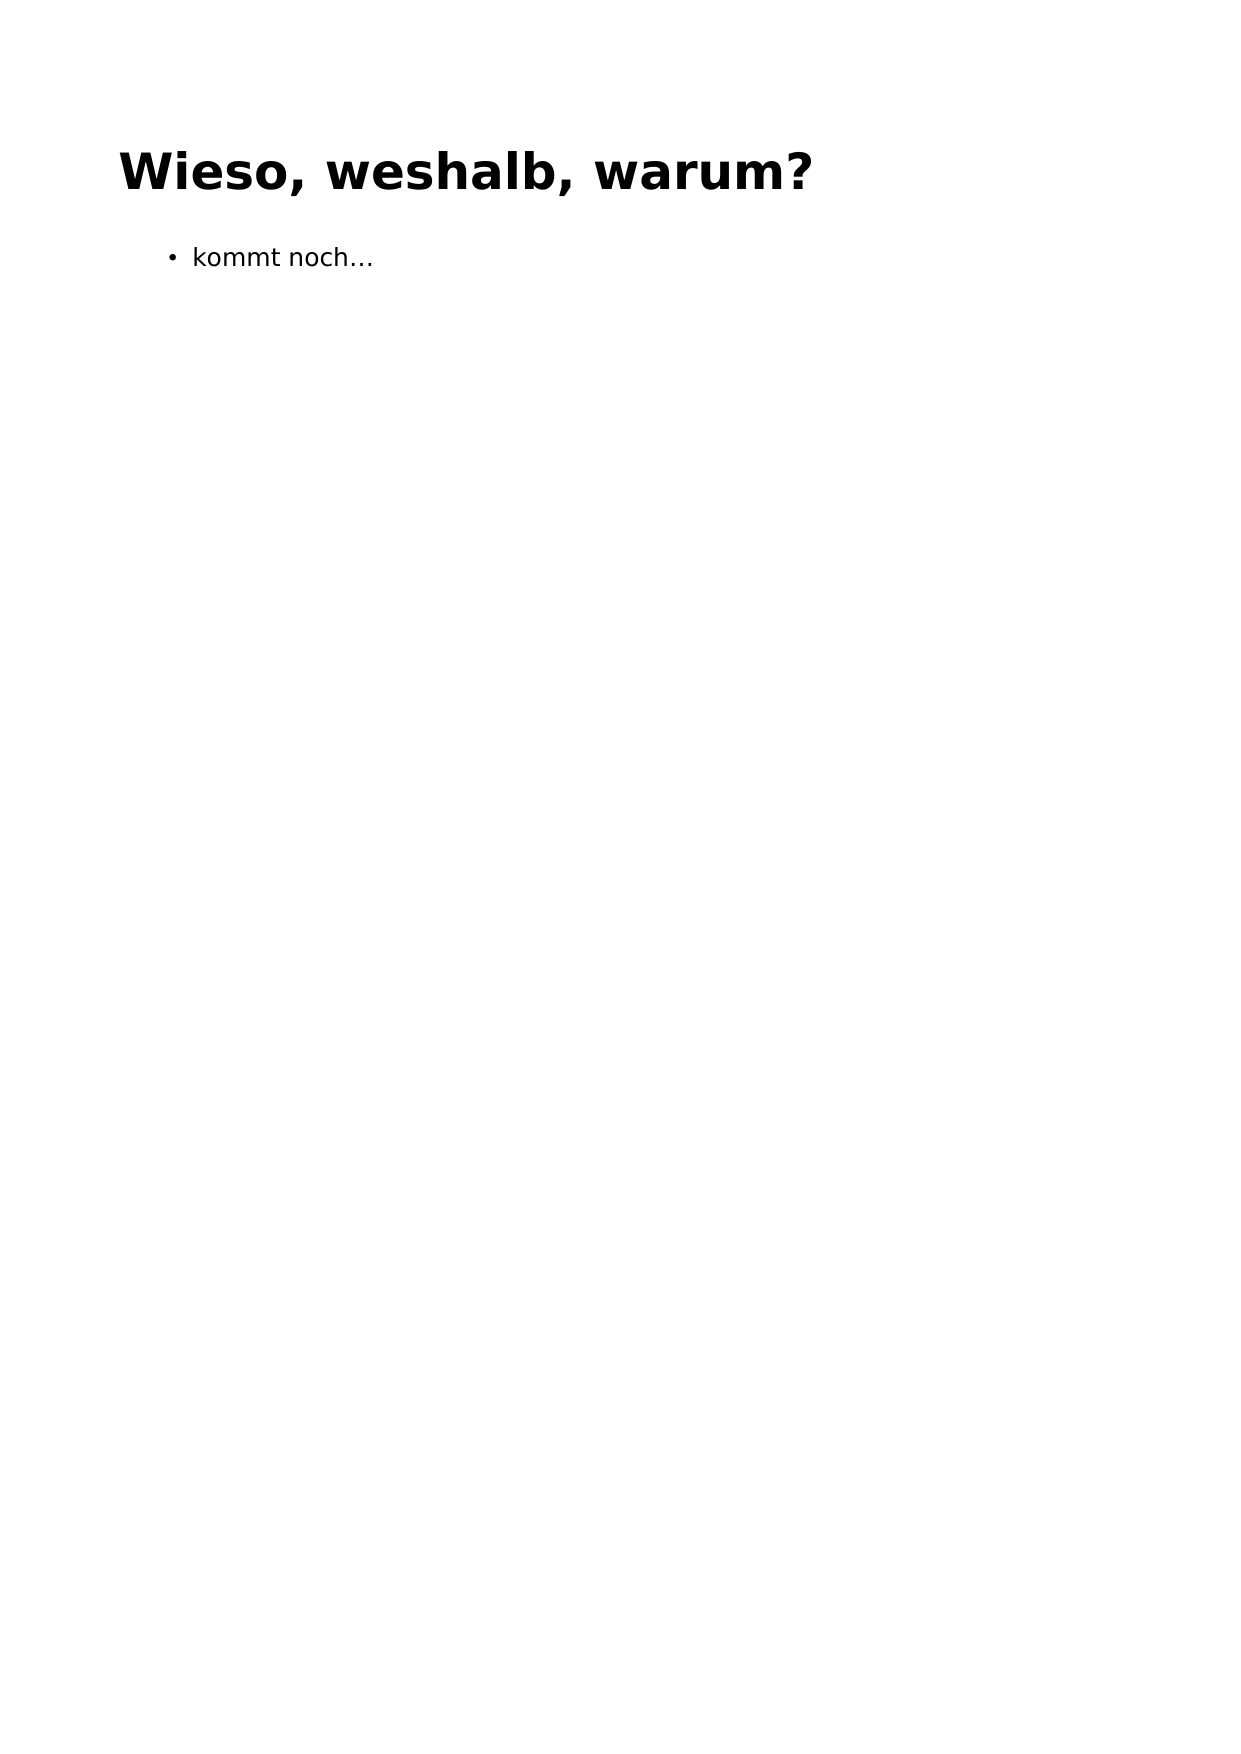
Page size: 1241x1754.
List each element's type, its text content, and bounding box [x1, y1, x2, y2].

list kommt noch… [177, 243, 1122, 272]
subtitle Wieso, weshalb, warum? [118, 143, 1122, 201]
